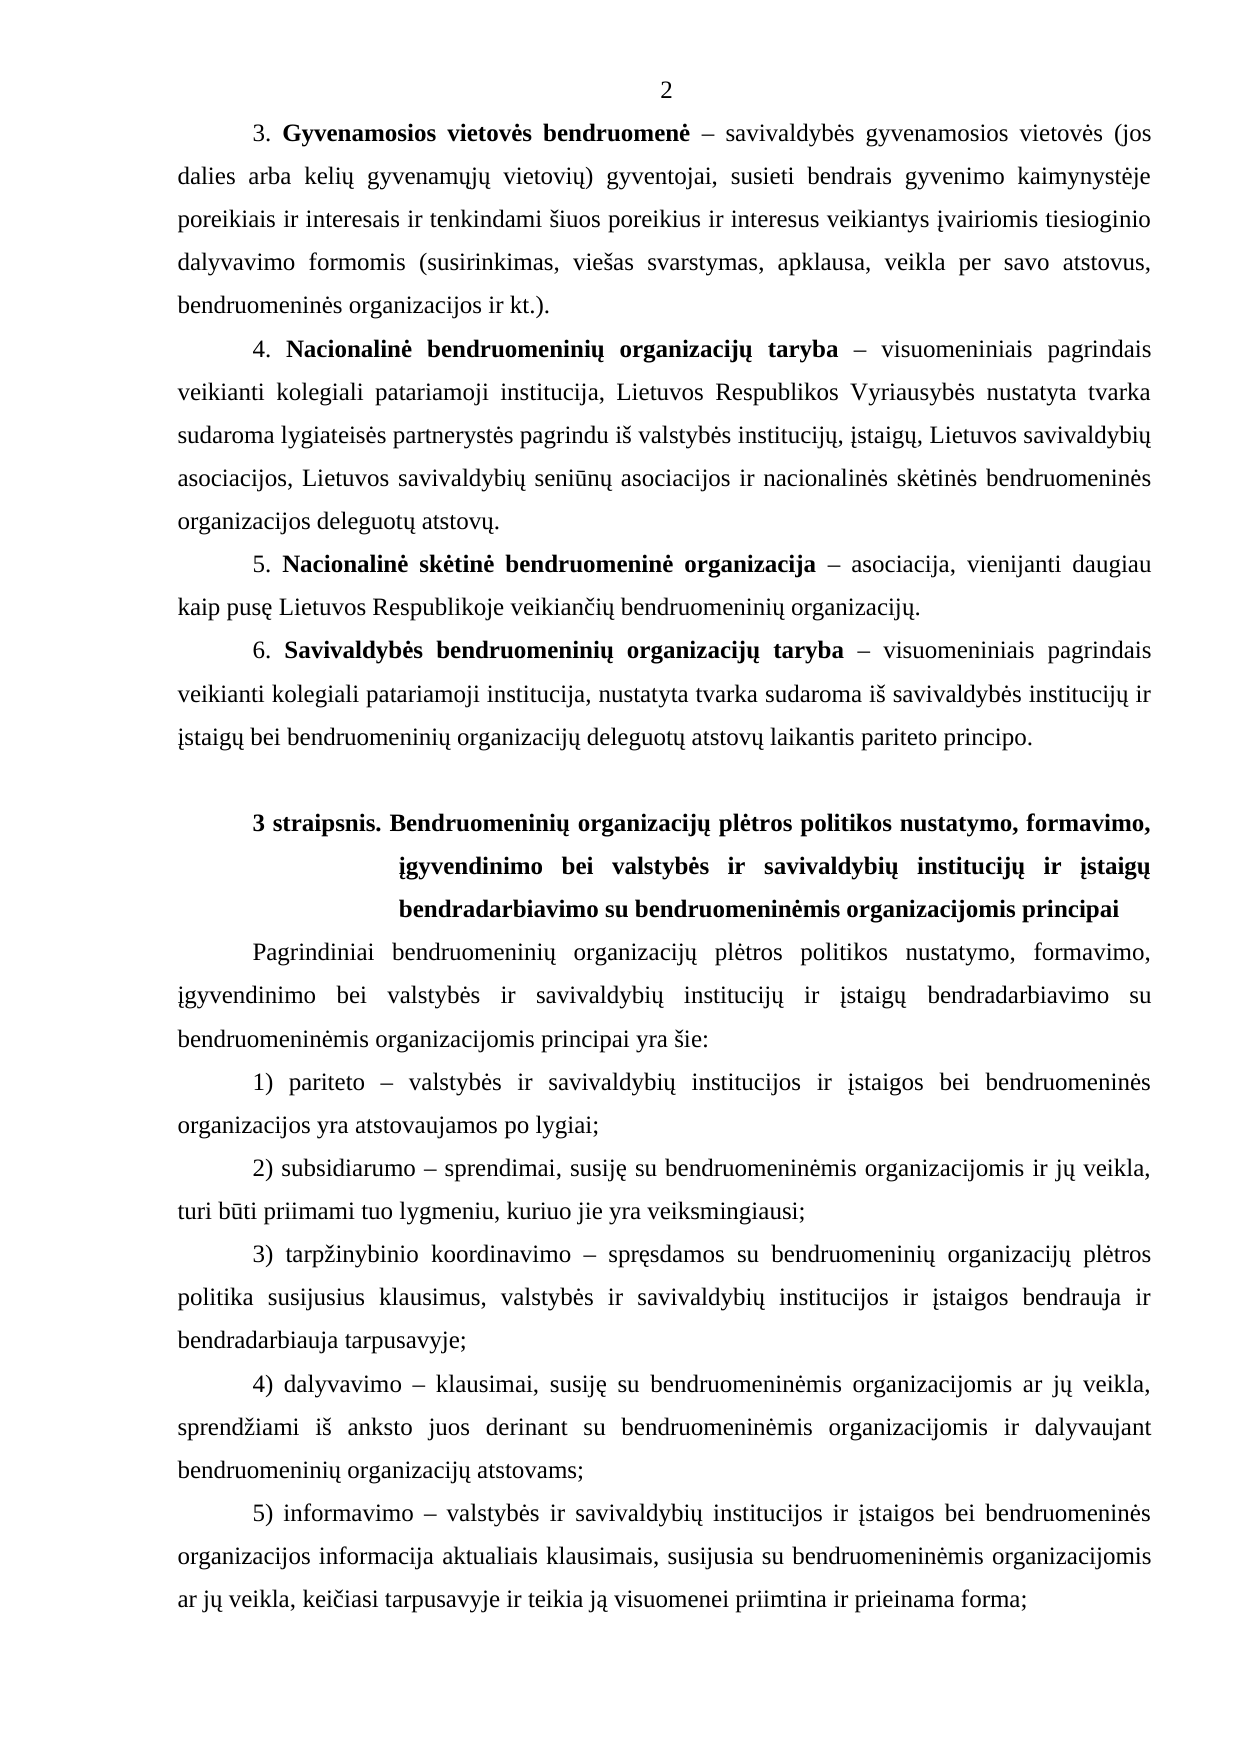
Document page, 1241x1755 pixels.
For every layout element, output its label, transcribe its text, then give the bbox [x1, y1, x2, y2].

text 5. Nacionalinė skėtinė bendruomeninė organizacija – asociacija, vienijanti daugiau kaip pusę Lietuvos Respublikoje veikiančių bendruomeninių organizacijų. [177, 549, 1152, 621]
text 3 straipsnis. Bendruomeninių organizacijų plėtros politikos nustatymo, formavimo, įgyvendinimo bei valstybės ir savivaldybių institucijų ir įstaigų bendradarbiavimo su bendruomeninėmis organizacijomis principai [252, 808, 1152, 923]
text 1) pariteto – valstybės ir savivaldybių institucijos ir įstaigos bei bendruomeninės organizacijos yra atstovaujamos po lygiai; [177, 1067, 1152, 1139]
text 6. Savivaldybės bendruomeninių organizacijų taryba – visuomeniniais pagrindais veikianti kolegiali patariamoji institucija, nustatyta tvarka sudaroma iš savivaldybės institucijų ir įstaigų bei bendruomeninių organizacijų deleguotų atstovų laikantis pariteto principo. [177, 636, 1152, 751]
text 4) dalyvavimo – klausimai, susiję su bendruomeninėmis organizacijomis ar jų veikla, sprendžiami iš anksto juos derinant su bendruomeninėmis organizacijomis ir dalyvaujant bendruomeninių organizacijų atstovams; [177, 1369, 1152, 1484]
text 5) informavimo – valstybės ir savivaldybių institucijos ir įstaigos bei bendruomeninės organizacijos informacija aktualiais klausimais, susijusia su bendruomeninėmis organizacijomis ar jų veikla, keičiasi tarpusavyje ir teikia ją visuomenei priimtina ir prieinama forma; [177, 1498, 1152, 1613]
text Pagrindiniai bendruomeninių organizacijų plėtros politikos nustatymo, formavimo, įgyvendinimo bei valstybės ir savivaldybių institucijų ir įstaigų bendradarbiavimo su bendruomeninėmis organizacijomis principai yra šie: [177, 937, 1152, 1052]
text 4. Nacionalinė bendruomeninių organizacijų taryba – visuomeniniais pagrindais veikianti kolegiali patariamoji institucija, Lietuvos Respublikos Vyriausybės nustatyta tvarka sudaroma lygiateisės partnerystės pagrindu iš valstybės institucijų, įstaigų, Lietuvos savivaldybių asociacijos, Lietuvos savivaldybių seniūnų asociacijos ir nacionalinės skėtinės bendruomeninės organizacijos deleguotų atstovų. [177, 334, 1152, 535]
text 3) tarpžinybinio koordinavimo – spręsdamos su bendruomeninių organizacijų plėtros politika susijusius klausimus, valstybės ir savivaldybių institucijos ir įstaigos bendrauja ir bendradarbiauja tarpusavyje; [177, 1239, 1152, 1354]
text 3. Gyvenamosios vietovės bendruomenė – savivaldybės gyvenamosios vietovės (jos dalies arba kelių gyvenamųjų vietovių) gyventojai, susieti bendrais gyvenimo kaimynystėje poreikiais ir interesais ir tenkindami šiuos poreikius ir interesus veikiantys įvairiomis tiesioginio dalyvavimo formomis (susirinkimas, viešas svarstymas, apklausa, veikla per savo atstovus, bendruomeninės organizacijos ir kt.). [177, 118, 1152, 319]
text 2) subsidiarumo – sprendimai, susiję su bendruomeninėmis organizacijomis ir jų veikla, turi būti priimami tuo lygmeniu, kuriuo jie yra veiksmingiausi; [177, 1153, 1152, 1225]
